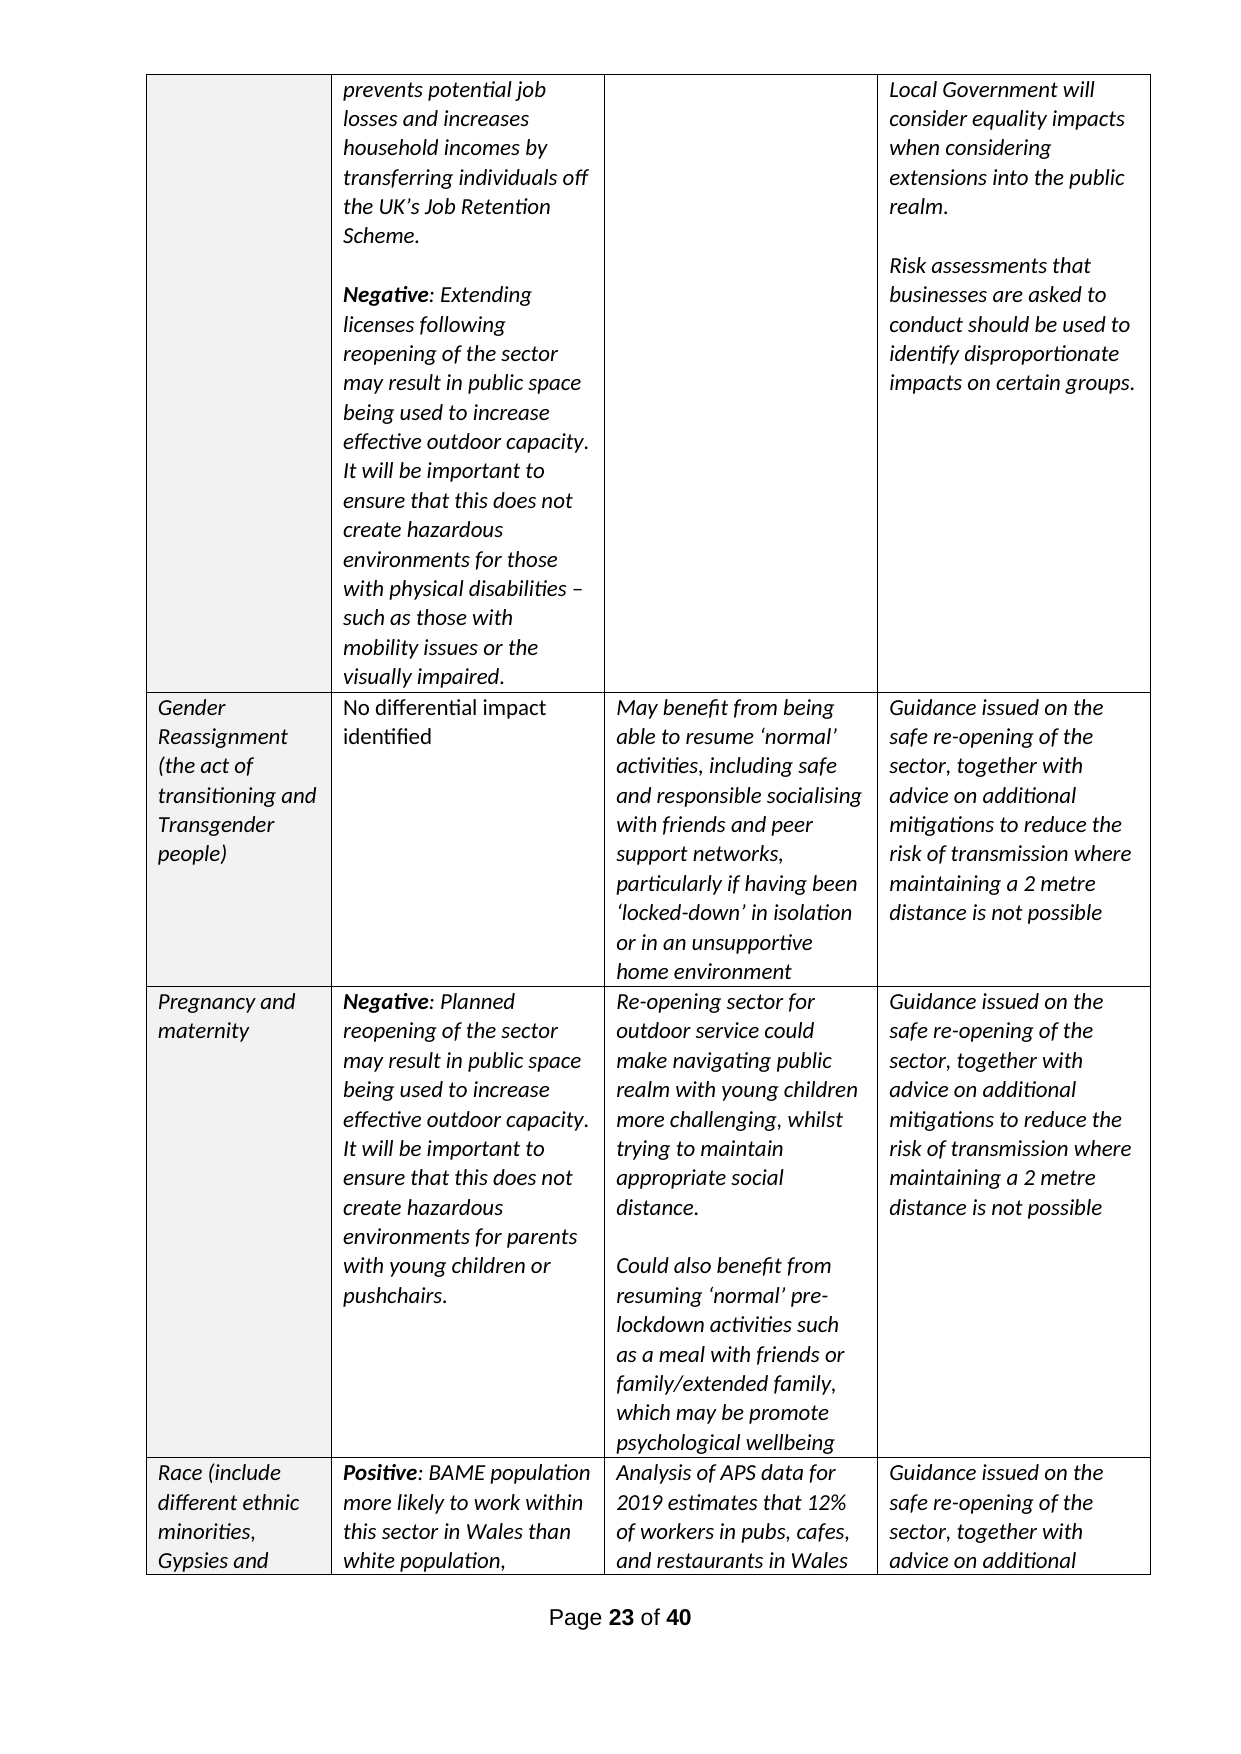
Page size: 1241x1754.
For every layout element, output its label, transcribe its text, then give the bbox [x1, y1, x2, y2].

table_cell Local Government will consider equality impacts when considering extensions into the public realm. Risk assessments that businesses are asked to conduct should be used to identify disproportionate impacts on certain groups. [878, 75, 1150, 692]
table_cell Guidance issued on the safe re-opening of the sector, together with advice on additional mitigations to reduce the risk of transmission where maintaining a 2 metre distance is not possible [878, 693, 1150, 986]
table_cell prevents potential job losses and increases household incomes by transferring individuals off the UK’s Job Retention Scheme. Negative: Extending licenses following reopening of the sector may result in public space being used to increase effective outdoor capacity. It will be important to ensure that this does not create hazardous environments for those with physical disabilities – such as those with mobility issues or the visually impaired. [332, 75, 604, 692]
table_cell Negative: Planned reopening of the sector may result in public space being used to increase effective outdoor capacity. It will be important to ensure that this does not create hazardous environments for parents with young children or pushchairs. [332, 987, 604, 1457]
table_cell No differential impact identified [332, 693, 604, 986]
table_cell Guidance issued on the safe re-opening of the sector, together with advice on additional [878, 1458, 1150, 1574]
table_cell Race (include different ethnic minorities, Gypsies and [147, 1458, 331, 1574]
table_cell [147, 75, 331, 692]
table_cell Analysis of APS data for 2019 estimates that 12% of workers in pubs, cafes, and restaurants in Wales [605, 1458, 877, 1574]
table_cell Guidance issued on the safe re-opening of the sector, together with advice on additional mitigations to reduce the risk of transmission where maintaining a 2 metre distance is not possible [878, 987, 1150, 1457]
table_cell May benefit from being able to resume ‘normal’ activities, including safe and responsible socialising with friends and peer support networks, particularly if having been ‘locked-down’ in isolation or in an unsupportive home environment [605, 693, 877, 986]
table_cell Positive: BAME population more likely to work within this sector in Wales than white population, [332, 1458, 604, 1574]
table_cell Gender Reassignment (the act of transitioning and Transgender people) [147, 693, 331, 986]
table_cell [605, 75, 877, 692]
table_cell Re-opening sector for outdoor service could make navigating public realm with young children more challenging, whilst trying to maintain appropriate social distance. Could also benefit from resuming ‘normal’ pre-lockdown activities such as a meal with friends or family/extended family, which may be promote psychological wellbeing [605, 987, 877, 1457]
table_cell Pregnancy and maternity [147, 987, 331, 1457]
